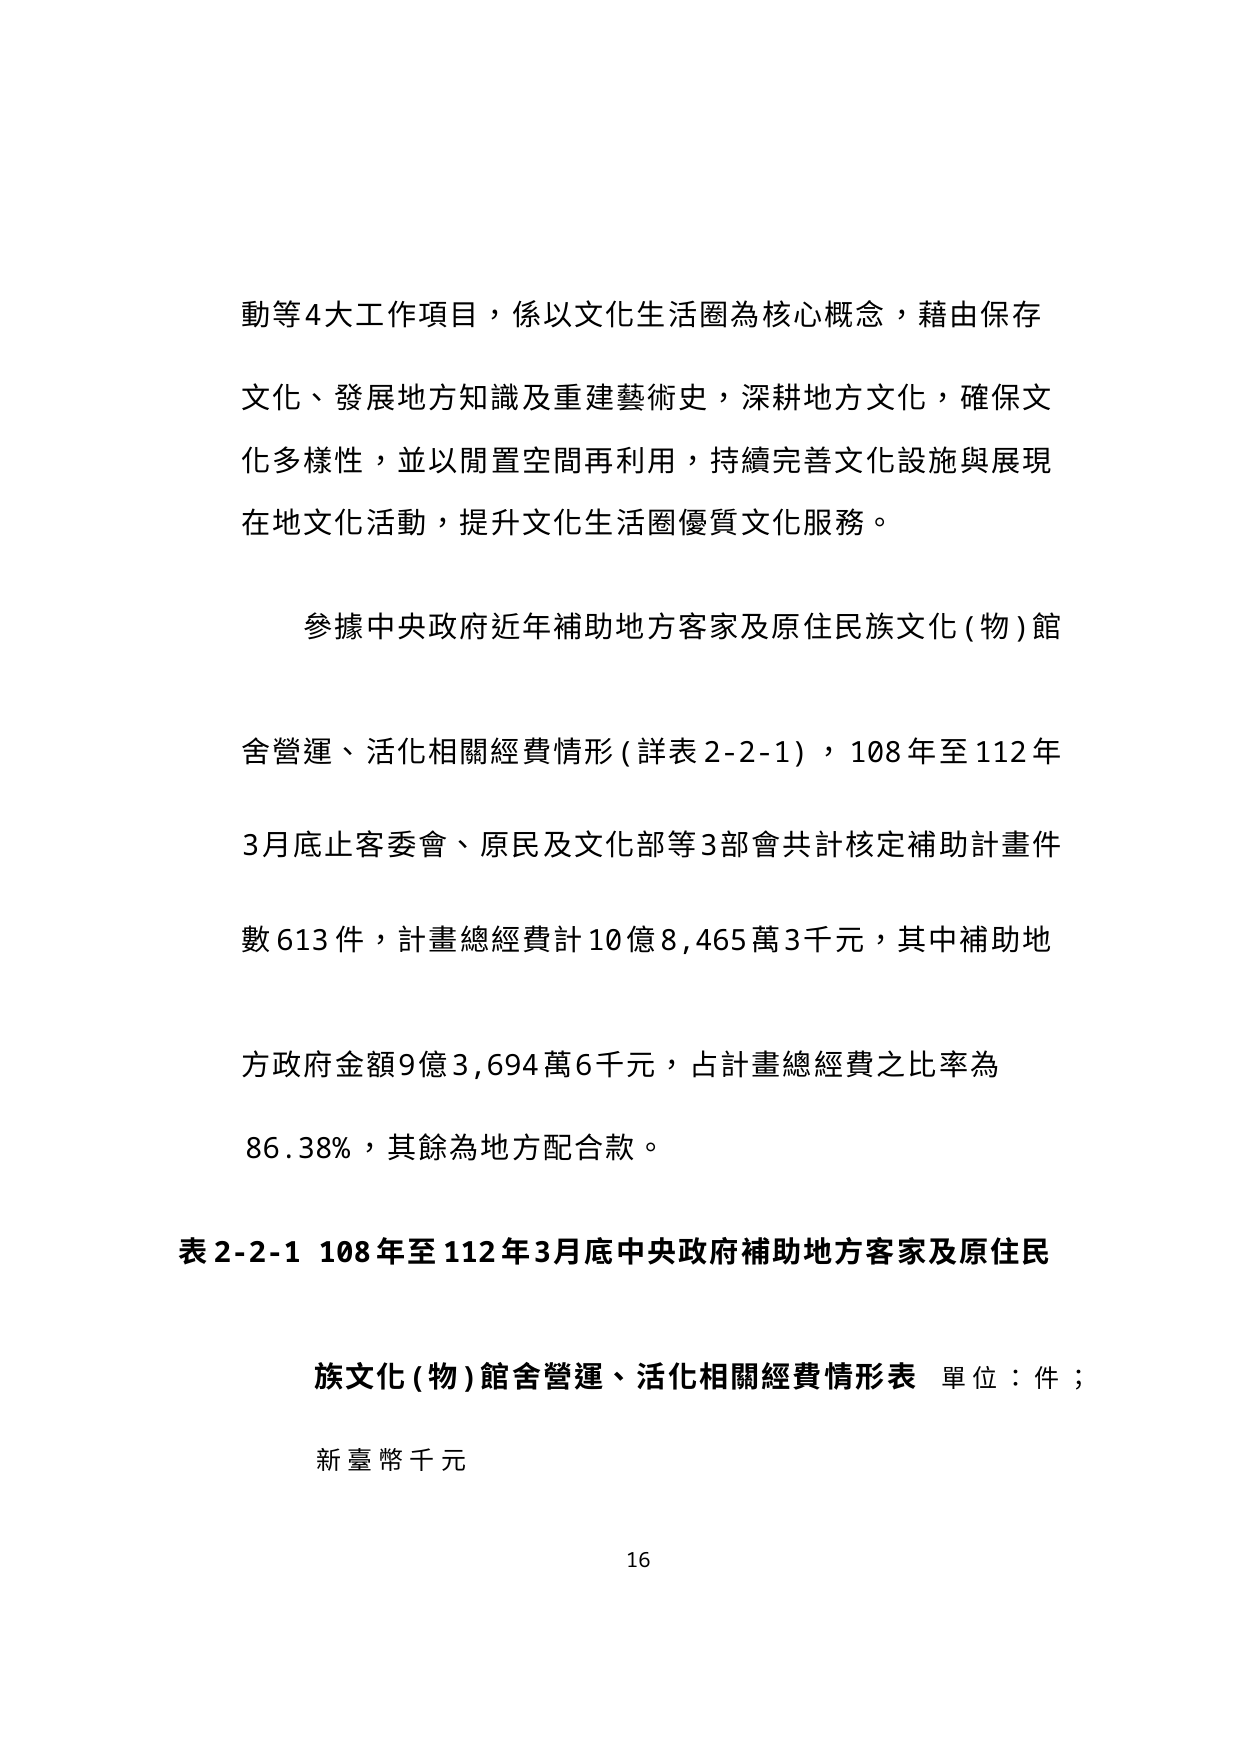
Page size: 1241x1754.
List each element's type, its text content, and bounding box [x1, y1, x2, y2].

text 表2-2-1 108年至112年3月底中央政府補助地方客家及原住民族文化(物)館舍營運、活化相關經費情形表 單位：件；新臺幣千元 [177, 1167, 1068, 1479]
text 動等4大工作項目，係以文化生活圈為核心概念，藉由保存文化、發展地方知識及重建藝術史，深耕地方文化，確保文化多樣性，並以閒置空間再利用，持續完善文化設施與展現在地文化活動，提升文化生活圈優質文化服務。 [236, 229, 1063, 542]
text 參據中央政府近年補助地方客家及原住民族文化(物)館舍營運、活化相關經費情形(詳表2-2-1)，108年至112年3月底止客委會、原民及文化部等3部會共計核定補助計畫件數613件，計畫總經費計10億8,465萬3千元，其中補助地方政府金額9億3,694萬6千元，占計畫總經費之比率為86.38%，其餘為地方配合款。 [236, 542, 1063, 1167]
